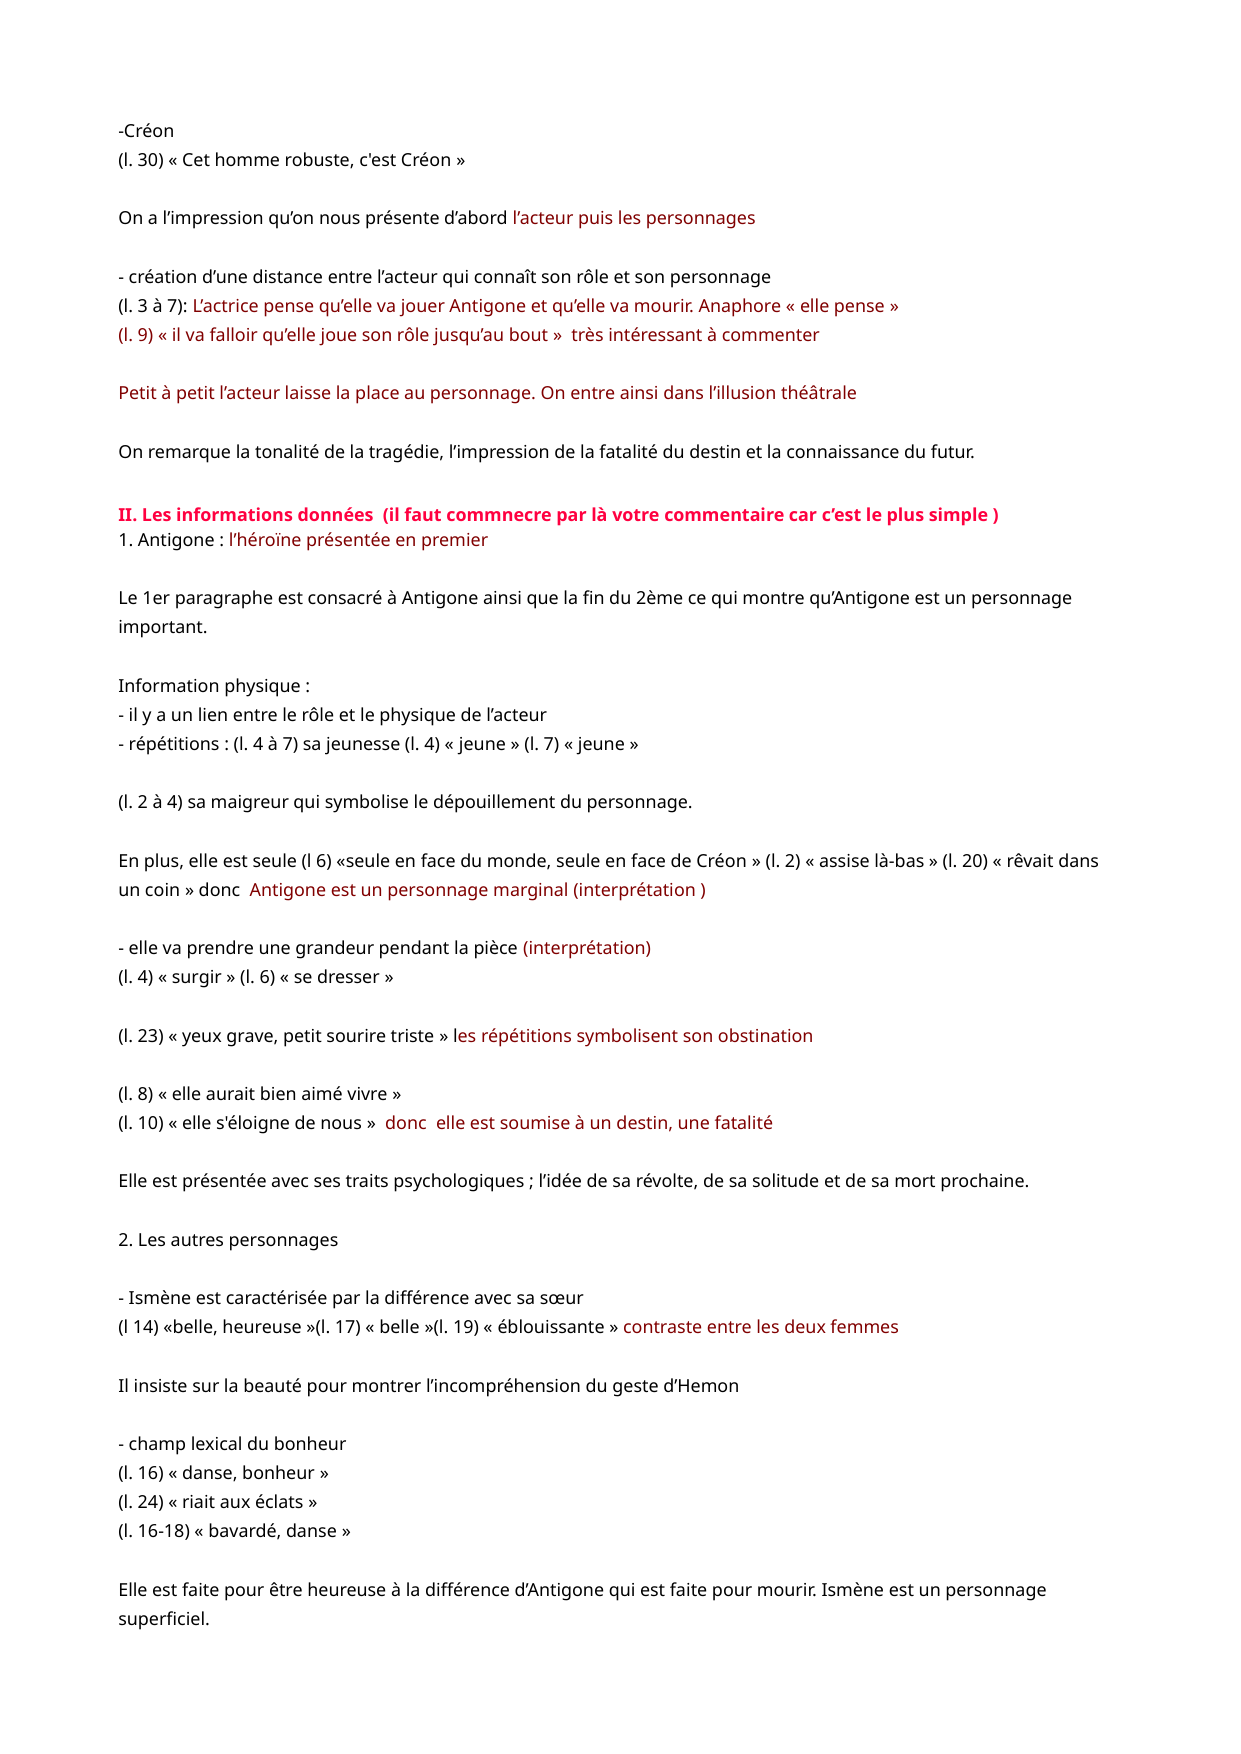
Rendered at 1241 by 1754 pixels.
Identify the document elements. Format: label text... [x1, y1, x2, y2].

text 1. Antigone : l’héroïne présentée en premier Le 1er paragraphe est consacré à Antigone ainsi que la fin du 2ème ce qui montre qu’Antigone est un personnage important. Information physique : - il y a un lien entre le rôle et le physique de l’acteur - répétitions : (l. 4 à 7) sa jeunesse (l. 4) « jeune » (l. 7) « jeune » (l. 2 à 4) sa maigreur qui symbolise le dépouillement du personnage. En plus, elle est seule (l 6) «seule en face du monde, seule en face de Créon » (l. 2) « assise là-bas » (l. 20) « rêvait dans un coin » donc Antigone est un personnage marginal (interprétation ) - elle va prendre une grandeur pendant la pièce (interprétation) (l. 4) « surgir » (l. 6) « se dresser » (l. 23) « yeux grave, petit sourire triste » les répétitions symbolisent son obstination (l. 8) « elle aurait bien aimé vivre » (l. 10) « elle s'éloigne de nous » donc elle est soumise à un destin, une fatalité Elle est présentée avec ses traits psychologiques ; l’idée de sa révolte, de sa solitude et de sa mort prochaine. 2. Les autres personnages - Ismène est caractérisée par la différence avec sa sœur (l 14) «belle, heureuse »(l. 17) « belle »(l. 19) « éblouissante » contraste entre les deux femmes Il insiste sur la beauté pour montrer l’incompréhension du geste d’Hemon - champ lexical du bonheur (l. 16) « danse, bonheur » (l. 24) « riait aux éclats » (l. 16-18) « bavardé, danse » Elle est faite pour être heureuse à la différence d’Antigone qui est faite pour mourir. Ismène est un personnage superficiel. [118, 527, 1122, 1631]
subtitle II. Les informations données (il faut commnecre par là votre commentaire car c’est le plus simple ) [118, 503, 1122, 527]
text -Créon (l. 30) « Cet homme robuste, c'est Créon » On a l’impression qu’on nous présente d’abord l’acteur puis les personnages - création d’une distance entre l’acteur qui connaît son rôle et son personnage (l. 3 à 7): L’actrice pense qu’elle va jouer Antigone et qu’elle va mourir. Anaphore « elle pense » (l. 9) « il va falloir qu’elle joue son rôle jusqu’au bout » très intéressant à commenter Petit à petit l’acteur laisse la place au personnage. On entre ainsi dans l’illusion théâtrale On remarque la tonalité de la tragédie, l’impression de la fatalité du destin et la connaissance du futur. [118, 118, 1122, 463]
